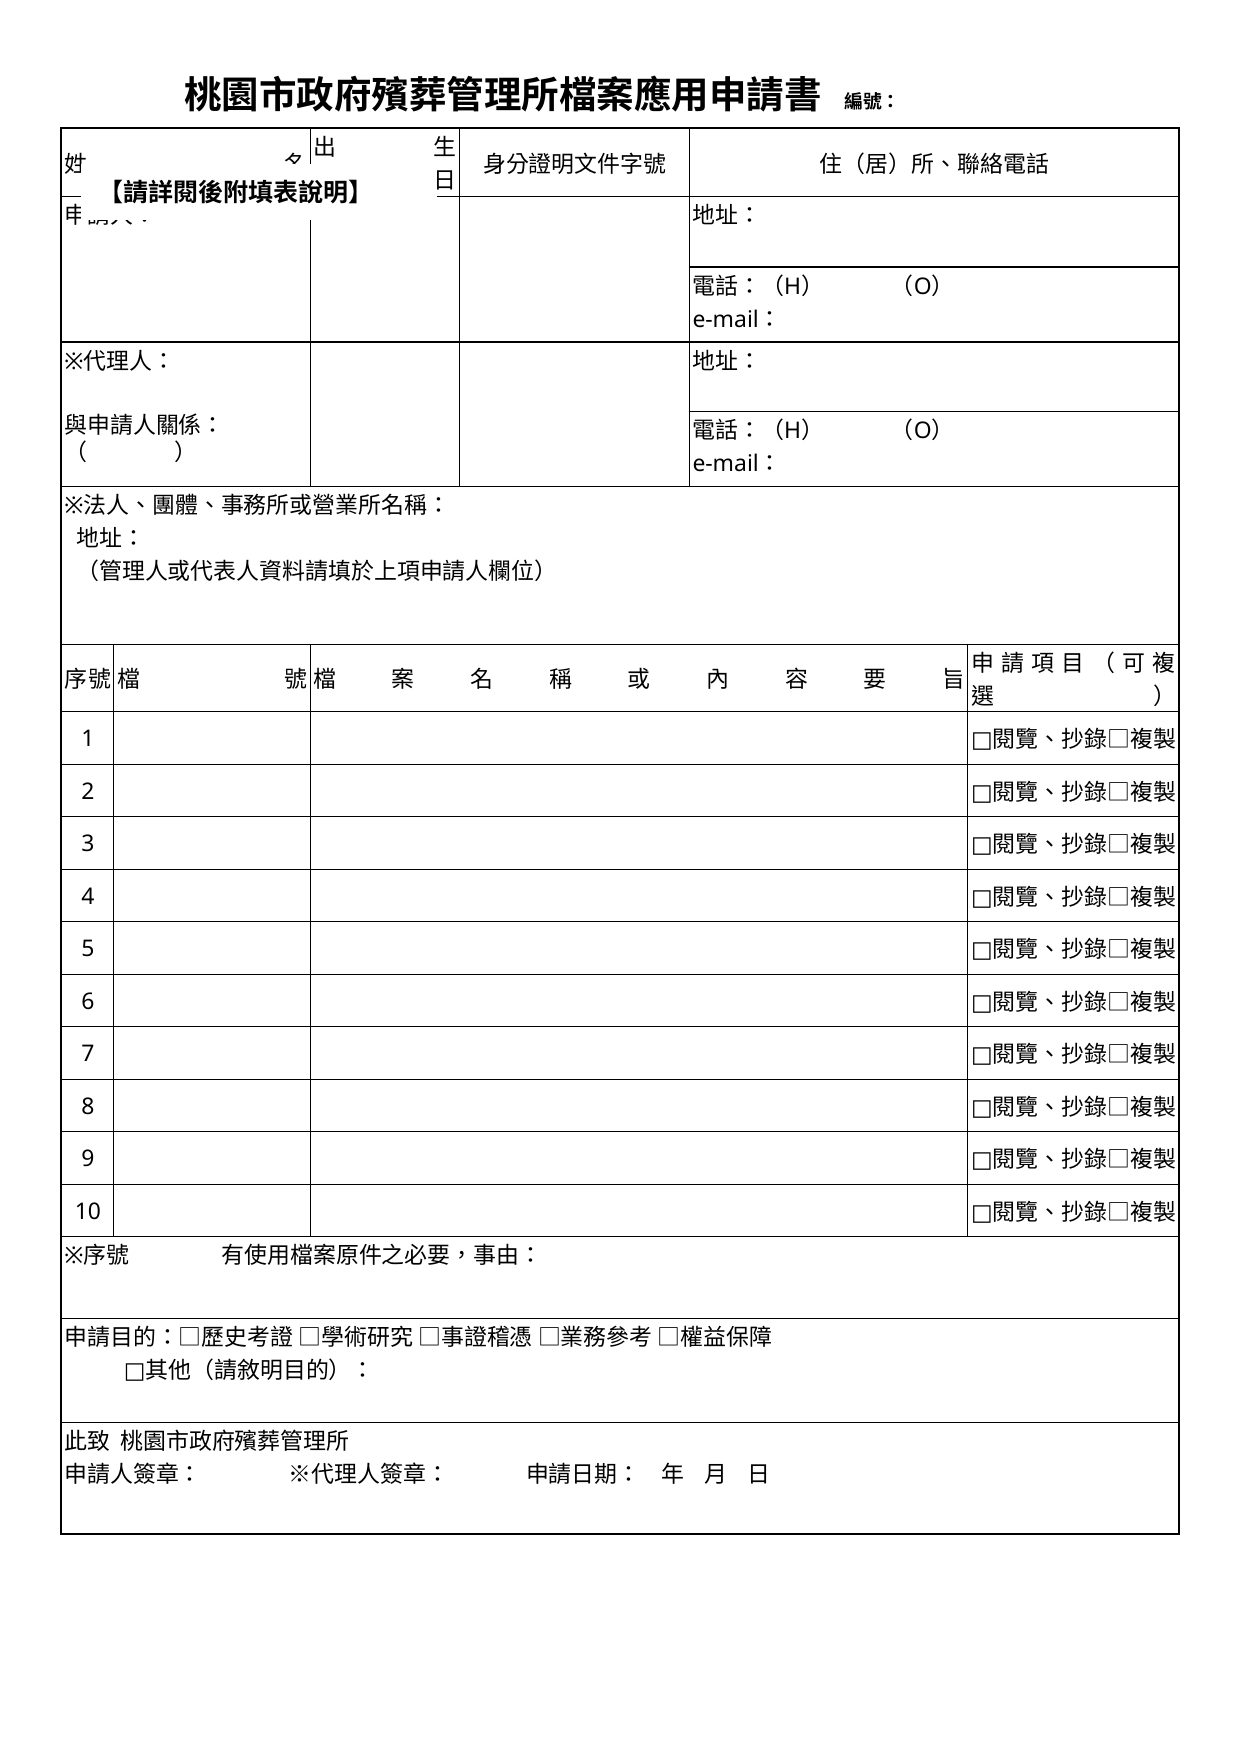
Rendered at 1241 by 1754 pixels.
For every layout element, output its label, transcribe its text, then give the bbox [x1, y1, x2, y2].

table_cell □閱覽、抄錄□複製 [968, 817, 1178, 869]
table_cell 序號 [62, 645, 113, 711]
table_cell [311, 1132, 967, 1184]
table_cell [460, 197, 689, 341]
table_cell 8 [62, 1080, 113, 1131]
table_cell □閱覽、抄錄□複製 [968, 975, 1178, 1026]
table_cell □閱覽、抄錄□複製 [968, 1185, 1178, 1236]
table_cell 此致 桃園市政府殯葬管理所 申請人簽章： ※代理人簽章： 申請日期： 年 月 日 [62, 1423, 1178, 1533]
table_cell [311, 817, 967, 869]
table_cell 住（居）所、聯絡電話 [690, 129, 1178, 196]
table_cell [114, 1185, 310, 1236]
table_cell 1 [62, 712, 113, 764]
table_cell [114, 1132, 310, 1184]
table_cell 申請目的：□歷史考證 □學術研究 □事證稽憑 □業務參考 □權益保障 □其他（請敘明目的）： [62, 1319, 1178, 1422]
text 【請詳閱後附填表說明】 [98, 173, 421, 209]
table_cell □閱覽、抄錄□複製 [968, 1132, 1178, 1184]
table_cell 6 [62, 975, 113, 1026]
table_cell [311, 975, 967, 1026]
table_cell 7 [62, 1027, 113, 1079]
table_cell ※序號 有使用檔案原件之必要，事由： [62, 1237, 1178, 1318]
table_cell □閱覽、抄錄□複製 [968, 765, 1178, 816]
table_cell [311, 922, 967, 974]
table_cell [311, 343, 459, 486]
table_cell 姓名 [62, 129, 310, 196]
table_cell 5 [62, 922, 113, 974]
table_cell □閱覽、抄錄□複製 [968, 922, 1178, 974]
table_cell ※代理人： 與申請人關係： （ ） [62, 343, 310, 486]
table_cell [311, 870, 967, 921]
table_cell 檔號 [114, 645, 310, 711]
table_cell [311, 1080, 967, 1131]
table_cell [114, 817, 310, 869]
table_cell 9 [62, 1132, 113, 1184]
table_cell □閱覽、抄錄□複製 [968, 870, 1178, 921]
table_cell 4 [62, 870, 113, 921]
table_cell 電話：（H） （O） e-mail： [690, 268, 1178, 341]
table_cell [114, 712, 310, 764]
table_cell 地址： [690, 343, 1178, 411]
table_cell □閱覽、抄錄□複製 [968, 1027, 1178, 1079]
table_cell [114, 765, 310, 816]
table_cell [311, 765, 967, 816]
table_cell [114, 870, 310, 921]
table_cell 地址： [690, 197, 1178, 266]
table_cell ※法人、團體、事務所或營業所名稱： 地址： （管理人或代表人資料請填於上項申請人欄位） [62, 487, 1178, 644]
table_cell 2 [62, 765, 113, 816]
table_header 桃園市政府殯葬管理所檔案應用申請書 編號： [61, 56, 1179, 127]
table_cell □閱覽、抄錄□複製 [968, 712, 1178, 764]
table_cell 申請人： [62, 197, 310, 341]
table_cell 申請項目（可複選） [968, 645, 1178, 711]
table_cell [114, 922, 310, 974]
table_cell [311, 1185, 967, 1236]
table_cell 3 [62, 817, 113, 869]
table_cell [114, 1027, 310, 1079]
table_cell [460, 343, 689, 486]
table_cell [311, 197, 459, 341]
table_cell [311, 1027, 967, 1079]
table_cell 電話：（H） （O） e-mail： [690, 412, 1178, 486]
table_cell 檔案名稱或內容要旨 [311, 645, 967, 711]
table_cell [114, 975, 310, 1026]
table_cell 10 [62, 1185, 113, 1236]
table_cell □閱覽、抄錄□複製 [968, 1080, 1178, 1131]
table_cell 出生 年月日 [311, 129, 459, 196]
table_cell [311, 712, 967, 764]
table_cell [114, 1080, 310, 1131]
table_cell 身分證明文件字號 [460, 129, 689, 196]
